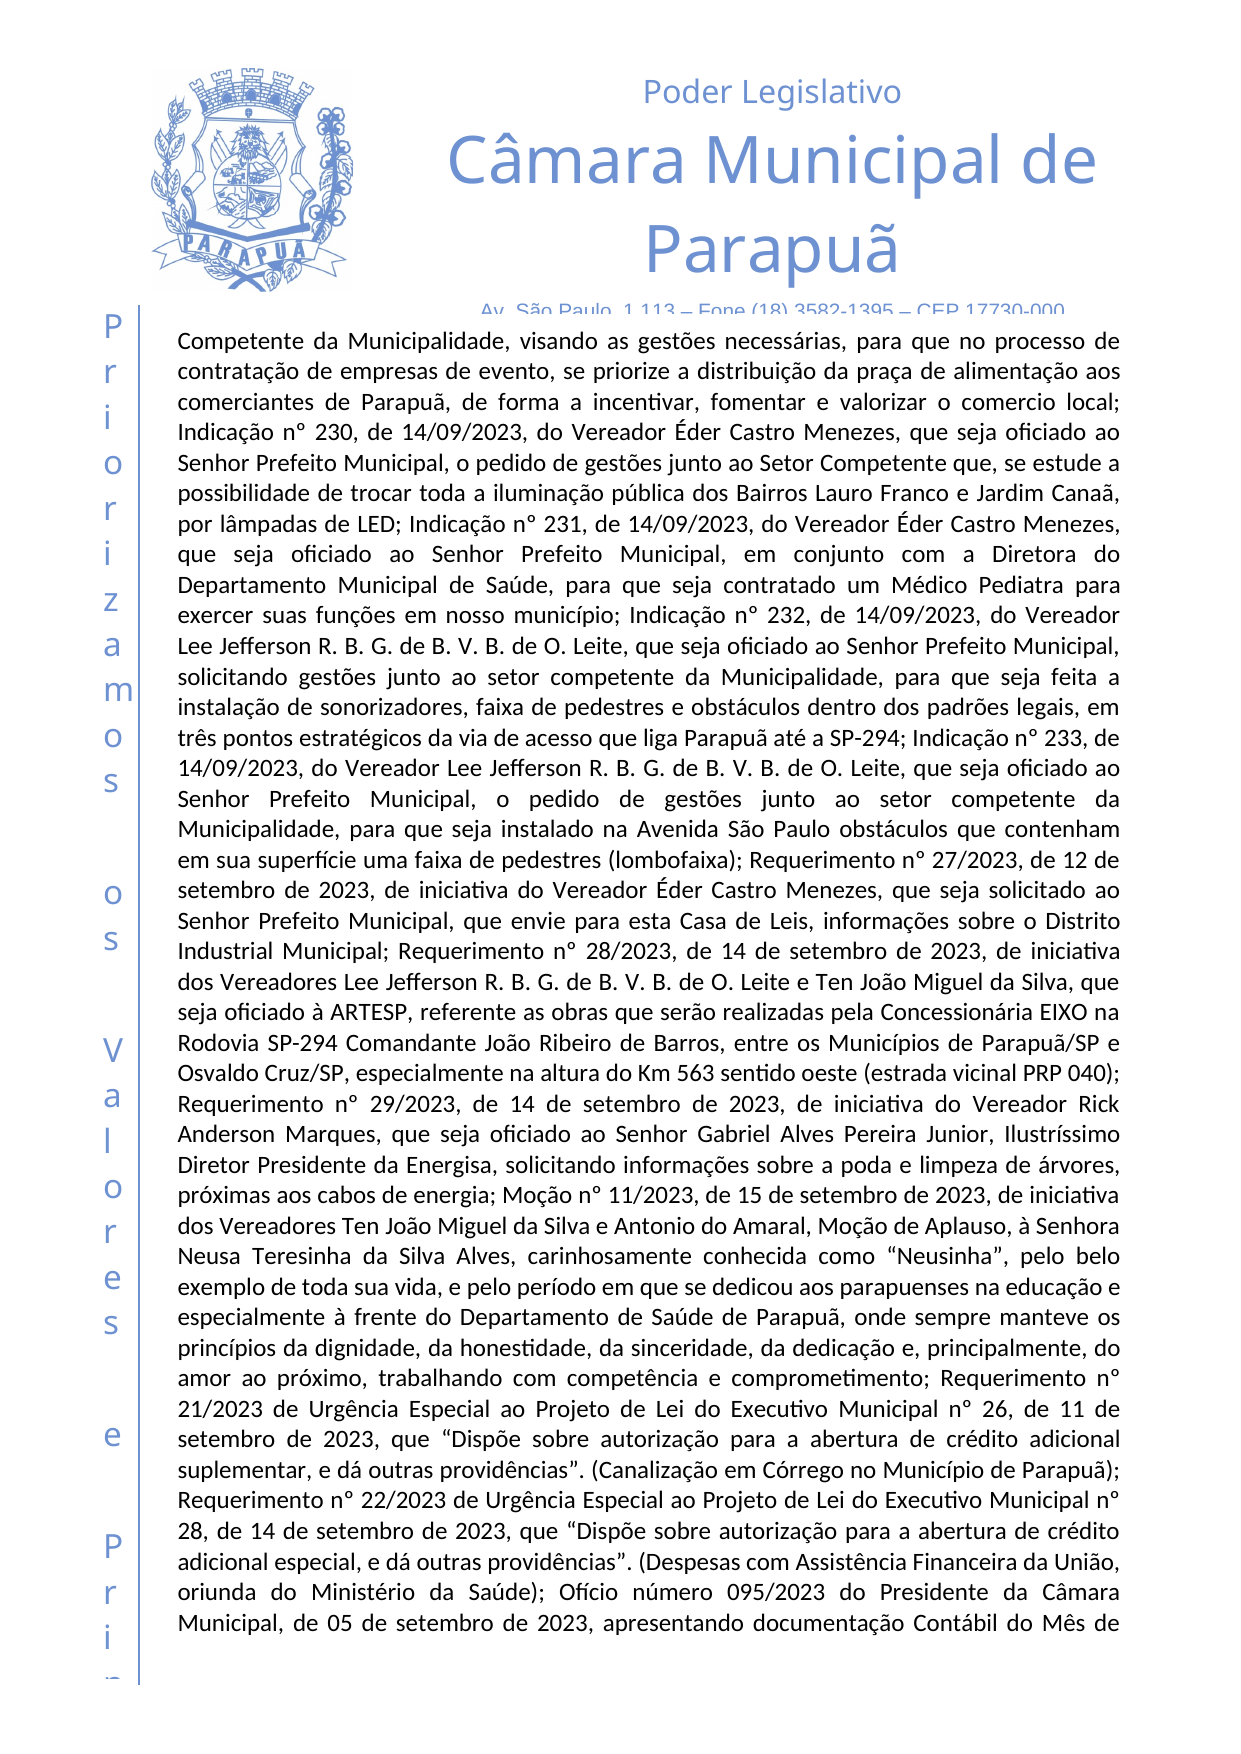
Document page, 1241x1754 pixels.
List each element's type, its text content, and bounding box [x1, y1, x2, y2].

picture [151, 68, 354, 292]
text Competente da Municipalidade, visando as gestões necessárias, para que no processo de contratação de empresas de evento, se priorize a distribuição da praça de alimentação aos comerciantes de Parapuã, de forma a incentivar, fomentar e valorizar o comercio local; Indicação nº 230, de 14/09/2023, do Vereador Éder Castro Menezes, que seja oficiado ao Senhor Prefeito Municipal, o pedido de gestões junto ao Setor Competente que, se estude a possibilidade de trocar toda a iluminação pública dos Bairros Lauro Franco e Jardim Canaã, por lâmpadas de LED; Indicação nº 231, de 14/09/2023, do Vereador Éder Castro Menezes, que seja oficiado ao Senhor Prefeito Municipal, em conjunto com a Diretora do Departamento Municipal de Saúde, para que seja contratado um Médico Pediatra para exercer suas funções em nosso município; Indicação nº 232, de 14/09/2023, do Vereador Lee Jefferson R. B. G. de B. V. B. de O. Leite, que seja oficiado ao Senhor Prefeito Municipal, solicitando gestões junto ao setor competente da Municipalidade, para que seja feita a instalação de sonorizadores, faixa de pedestres e obstáculos dentro dos padrões legais, em três pontos estratégicos da via de acesso que liga Parapuã até a SP-294; Indicação nº 233, de 14/09/2023, do Vereador Lee Jefferson R. B. G. de B. V. B. de O. Leite, que seja oficiado ao Senhor Prefeito Municipal, o pedido de gestões junto ao setor competente da Municipalidade, para que seja instalado na Avenida São Paulo obstáculos que contenham em sua superfície uma faixa de pedestres (lombofaixa); Requerimento nº 27/2023, de 12 de setembro de 2023, de iniciativa do Vereador Éder Castro Menezes, que seja solicitado ao Senhor Prefeito Municipal, que envie para esta Casa de Leis, informações sobre o Distrito Industrial Municipal; Requerimento nº 28/2023, de 14 de setembro de 2023, de iniciativa dos Vereadores Lee Jefferson R. B. G. de B. V. B. de O. Leite e Ten João Miguel da Silva, que seja oficiado à ARTESP, referente as obras que serão realizadas pela Concessionária EIXO na Rodovia SP-294 Comandante João Ribeiro de Barros, entre os Municípios de Parapuã/SP e Osvaldo Cruz/SP, especialmente na altura do Km 563 sentido oeste (estrada vicinal PRP 040); Requerimento nº 29/2023, de 14 de setembro de 2023, de iniciativa do Vereador Rick Anderson Marques, que seja oficiado ao Senhor Gabriel Alves Pereira Junior, Ilustríssimo Diretor Presidente da Energisa, solicitando informações sobre a poda e limpeza de árvores, próximas aos cabos de energia; Moção nº 11/2023, de 15 de setembro de 2023, de iniciativa dos Vereadores Ten João Miguel da Silva e Antonio do Amaral, Moção de Aplauso, à Senhora Neusa Teresinha da Silva Alves, carinhosamente conhecida como “Neusinha”, pelo belo exemplo de toda sua vida, e pelo período em que se dedicou aos parapuenses na educação e especialmente à frente do Departamento de Saúde de Parapuã, onde sempre manteve os princípios da dignidade, da honestidade, da sinceridade, da dedicação e, principalmente, do amor ao próximo, trabalhando com competência e comprometimento; Requerimento nº 21/2023 de Urgência Especial ao Projeto de Lei do Executivo Municipal nº 26, de 11 de setembro de 2023, que “Dispõe sobre autorização para a abertura de crédito adicional suplementar, e dá outras providências”. (Canalização em Córrego no Município de Parapuã); Requerimento nº 22/2023 de Urgência Especial ao Projeto de Lei do Executivo Municipal nº 28, de 14 de setembro de 2023, que “Dispõe sobre autorização para a abertura de crédito adicional especial, e dá outras providências”. (Despesas com Assistência Financeira da União, oriunda do Ministério da Saúde); Ofício número 095/2023 do Presidente da Câmara Municipal, de 05 de setembro de 2023, apresentando documentação Contábil do Mês de [177, 325, 1122, 1637]
